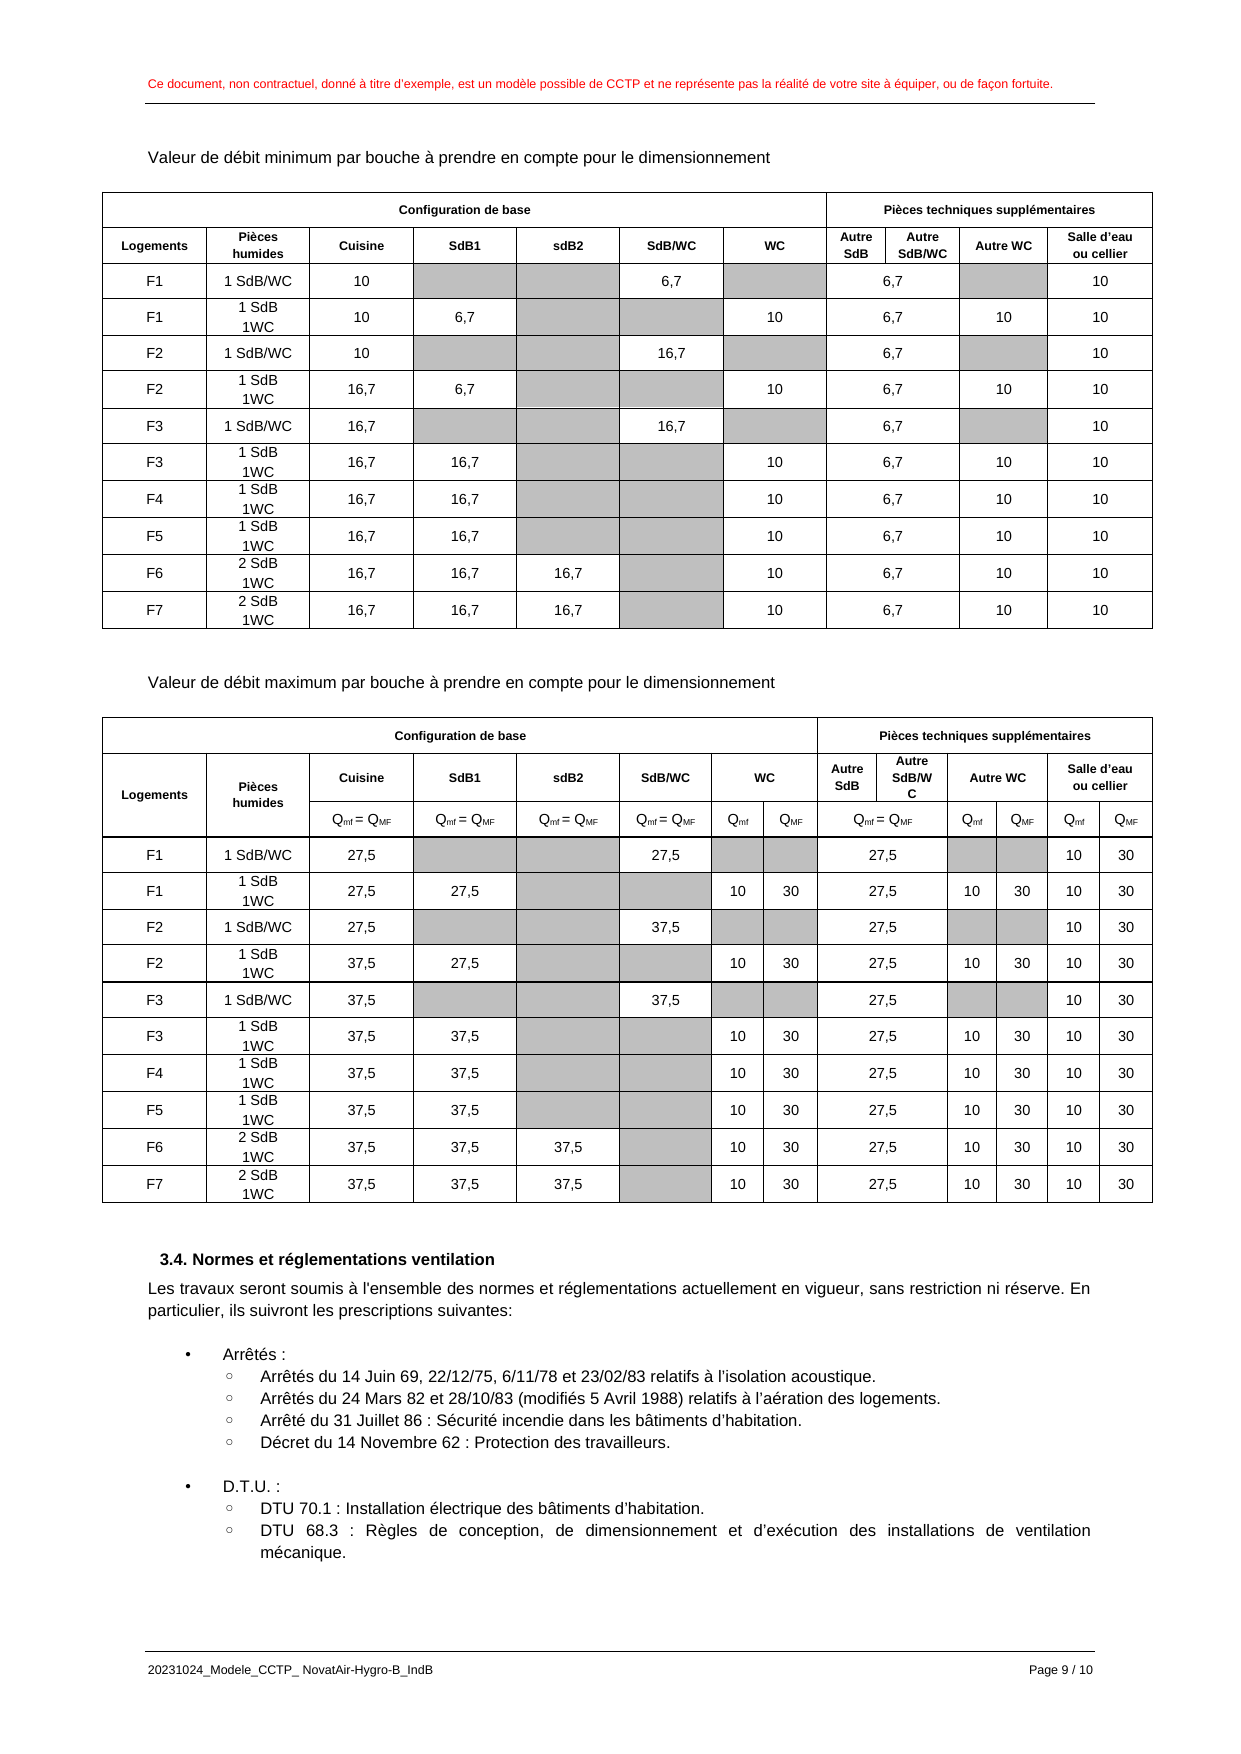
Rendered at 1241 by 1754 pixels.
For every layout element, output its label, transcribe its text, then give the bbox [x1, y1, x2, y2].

table_cell 37,5 [517, 1129, 619, 1165]
table_cell WC [712, 754, 817, 801]
table_cell Qmf = QMF [414, 802, 516, 836]
table_cell Qmf [948, 802, 996, 836]
table_cell 37,5 [310, 1055, 413, 1091]
table_cell [620, 1055, 711, 1091]
table_cell 10 [1048, 945, 1099, 981]
table_cell 16,7 [620, 336, 723, 370]
table_cell F1 [103, 838, 206, 872]
table_cell 30 [764, 1166, 817, 1202]
table_cell 10 [712, 1018, 763, 1054]
table_cell 10 [1048, 983, 1099, 1017]
table_cell 16,7 [310, 592, 413, 628]
table_cell [960, 264, 1047, 298]
table_cell F2 [103, 371, 206, 407]
table_cell 10 [1048, 1055, 1099, 1091]
table_cell 1 SdB/WC [207, 409, 309, 443]
table_cell Logements [103, 228, 206, 262]
table_cell 30 [1100, 945, 1152, 981]
table_cell 16,7 [517, 592, 619, 628]
table_cell [948, 910, 996, 944]
table_cell 1 SdB/WC [207, 983, 309, 1017]
table_cell 30 [1100, 1166, 1152, 1202]
table_cell Qmf = QMF [517, 802, 619, 836]
table_cell F3 [103, 983, 206, 1017]
table_cell SdB/WC [620, 228, 723, 262]
table_cell 10 [712, 1092, 763, 1128]
table_cell 30 [764, 1055, 817, 1091]
table_cell 1 SdB 1WC [207, 299, 309, 335]
table_cell [620, 945, 711, 981]
table_cell [620, 518, 723, 554]
table_cell 10 [960, 592, 1047, 628]
table_cell 10 [712, 873, 763, 909]
table_cell 30 [1100, 873, 1152, 909]
table_cell 30 [997, 1092, 1047, 1128]
table_cell [620, 1018, 711, 1054]
table_cell [620, 299, 723, 335]
table_cell 10 [1048, 592, 1152, 628]
table_cell F5 [103, 518, 206, 554]
table_cell F3 [103, 444, 206, 480]
table_cell [517, 873, 619, 909]
table_cell 37,5 [310, 1018, 413, 1054]
table_cell 27,5 [414, 945, 516, 981]
table_cell 30 [764, 873, 817, 909]
table_cell 10 [724, 299, 826, 335]
table_cell 10 [724, 592, 826, 628]
table_cell 10 [724, 555, 826, 591]
table_cell WC [724, 228, 826, 262]
table_cell 6,7 [827, 592, 959, 628]
table_cell 1 SdB/WC [207, 264, 309, 298]
table_cell [620, 444, 723, 480]
table_cell [517, 371, 619, 407]
table_cell 37,5 [517, 1166, 619, 1202]
table_cell F1 [103, 873, 206, 909]
table_cell 16,7 [414, 444, 516, 480]
table_cell Cuisine [310, 228, 413, 262]
table_cell 6,7 [827, 481, 959, 517]
table_cell 1 SdB 1WC [207, 873, 309, 909]
table_cell 10 [712, 945, 763, 981]
table_cell 27,5 [818, 873, 947, 909]
list Arrêtés du 24 Mars 82 et 28/10/83 (modifiés 5 Avril 1988) relatifs à l’aération des logements. [223, 1389, 1092, 1408]
table_cell 30 [997, 1055, 1047, 1091]
table_cell 37,5 [414, 1092, 516, 1128]
table_cell 37,5 [310, 945, 413, 981]
table_cell 1 SdB/WC [207, 910, 309, 944]
table_cell 30 [1100, 1018, 1152, 1054]
table_cell 1 SdB 1WC [207, 481, 309, 517]
table_cell 10 [712, 1166, 763, 1202]
table_cell 10 [310, 299, 413, 335]
table_cell 6,7 [827, 518, 959, 554]
table_cell [414, 910, 516, 944]
table_cell 30 [1100, 838, 1152, 872]
table_cell 30 [1100, 983, 1152, 1017]
table_cell 10 [712, 1129, 763, 1165]
table_cell Autre SdB/WC [877, 754, 947, 801]
table_cell 16,7 [517, 555, 619, 591]
table_cell 10 [948, 1166, 996, 1202]
table_cell 10 [1048, 336, 1152, 370]
table_cell [620, 1166, 711, 1202]
table_cell 30 [997, 1018, 1047, 1054]
table_cell 10 [1048, 299, 1152, 335]
table_cell 16,7 [310, 481, 413, 517]
table_cell [948, 983, 996, 1017]
table_cell 10 [1048, 1129, 1099, 1165]
table_cell sdB2 [517, 228, 619, 262]
subtitle Normes et réglementations ventilation [159, 1250, 1092, 1269]
table_cell [414, 409, 516, 443]
table_cell 30 [997, 945, 1047, 981]
table_cell 30 [1100, 1055, 1152, 1091]
table_cell [620, 873, 711, 909]
table_cell 16,7 [620, 409, 723, 443]
table_cell Salle d’eau ou cellier [1048, 228, 1152, 262]
table_cell [517, 1055, 619, 1091]
table_cell [724, 409, 826, 443]
table_cell 6,7 [827, 555, 959, 591]
table_cell 10 [960, 481, 1047, 517]
table_cell [724, 264, 826, 298]
table_cell 37,5 [414, 1166, 516, 1202]
table_cell Salle d’eau ou cellier [1048, 754, 1152, 801]
table_cell 6,7 [827, 444, 959, 480]
table_cell 10 [960, 371, 1047, 407]
table_cell F2 [103, 336, 206, 370]
table_cell 10 [960, 299, 1047, 335]
table_cell 10 [1048, 518, 1152, 554]
table_cell 30 [764, 1129, 817, 1165]
table_cell 1 SdB 1WC [207, 518, 309, 554]
table_cell 10 [948, 1055, 996, 1091]
table_cell 10 [1048, 873, 1099, 909]
table_cell F2 [103, 910, 206, 944]
table_cell QMF [997, 802, 1047, 836]
table_cell [620, 481, 723, 517]
table_cell Qmf = QMF [310, 802, 413, 836]
table_cell [724, 336, 826, 370]
table_cell SdB1 [414, 754, 516, 801]
table_cell [517, 945, 619, 981]
table_cell 16,7 [310, 444, 413, 480]
table_cell [997, 983, 1047, 1017]
table_cell 10 [1048, 371, 1152, 407]
table_cell 1 SdB 1WC [207, 444, 309, 480]
table_header Pièces techniques supplémentaires [827, 193, 1152, 227]
list Arrêté du 31 Juillet 86 : Sécurité incendie dans les bâtiments d’habitation. [223, 1411, 1092, 1430]
table_cell Autre WC [960, 228, 1047, 262]
table_cell F6 [103, 555, 206, 591]
table_cell 10 [724, 444, 826, 480]
table_cell Logements [103, 754, 206, 836]
table_cell 37,5 [620, 983, 711, 1017]
table_cell Autre SdB [827, 228, 885, 262]
table_header Configuration de base [103, 193, 826, 227]
table_cell 6,7 [414, 371, 516, 407]
table_cell [712, 910, 763, 944]
table_cell 27,5 [818, 910, 947, 944]
table_cell [620, 1092, 711, 1128]
table_cell 10 [1048, 444, 1152, 480]
table_cell [414, 838, 516, 872]
table_cell 1 SdB 1WC [207, 1055, 309, 1091]
table_cell 10 [1048, 838, 1099, 872]
table_cell [712, 983, 763, 1017]
table_cell 16,7 [414, 481, 516, 517]
table_cell 30 [1100, 1092, 1152, 1128]
table_cell 10 [724, 518, 826, 554]
table_cell [997, 838, 1047, 872]
table_cell [517, 299, 619, 335]
table_header Configuration de base [103, 718, 817, 753]
table_cell 10 [1048, 409, 1152, 443]
text Valeur de débit maximum par bouche à prendre en compte pour le dimensionnement [148, 673, 1092, 692]
table_cell 27,5 [818, 1092, 947, 1128]
table_cell 27,5 [818, 1129, 947, 1165]
list DTU 70.1 : Installation électrique des bâtiments d’habitation. [223, 1499, 1092, 1518]
table_cell F3 [103, 409, 206, 443]
table_cell [948, 838, 996, 872]
table_cell 10 [724, 371, 826, 407]
table_cell Autre WC [948, 754, 1047, 801]
table_cell 10 [960, 518, 1047, 554]
table_cell 30 [997, 873, 1047, 909]
table_cell SdB1 [414, 228, 516, 262]
table_cell 27,5 [818, 838, 947, 872]
table_cell 30 [997, 1129, 1047, 1165]
table_cell 30 [997, 1166, 1047, 1202]
table_cell [960, 336, 1047, 370]
table_cell [517, 838, 619, 872]
table_cell [517, 481, 619, 517]
table_cell 1 SdB/WC [207, 336, 309, 370]
table_cell Qmf [712, 802, 763, 836]
table_cell [414, 336, 516, 370]
table_cell F7 [103, 592, 206, 628]
table_cell 16,7 [310, 371, 413, 407]
table_cell 10 [960, 555, 1047, 591]
table_cell 27,5 [310, 838, 413, 872]
table_cell Qmf = QMF [620, 802, 711, 836]
table_cell [997, 910, 1047, 944]
table_cell QMF [1100, 802, 1152, 836]
table_cell 10 [310, 336, 413, 370]
table_cell 10 [310, 264, 413, 298]
table_cell [517, 910, 619, 944]
table_cell 37,5 [620, 910, 711, 944]
list Arrêtés : [185, 1344, 1092, 1364]
table_cell 16,7 [414, 592, 516, 628]
table_cell F6 [103, 1129, 206, 1165]
text Valeur de débit minimum par bouche à prendre en compte pour le dimensionnement [148, 148, 1092, 167]
table_cell 16,7 [310, 409, 413, 443]
table_cell 1 SdB 1WC [207, 1092, 309, 1128]
table_cell 2 SdB 1WC [207, 555, 309, 591]
table_cell F4 [103, 1055, 206, 1091]
table_cell SdB/WC [620, 754, 711, 801]
table_cell 37,5 [310, 1129, 413, 1165]
table_cell 6,7 [827, 299, 959, 335]
table_cell 2 SdB 1WC [207, 592, 309, 628]
table_cell 30 [1100, 1129, 1152, 1165]
table_cell Autre SdB [818, 754, 876, 801]
table_cell 6,7 [620, 264, 723, 298]
table_cell 27,5 [818, 1166, 947, 1202]
table_cell 16,7 [310, 555, 413, 591]
table_cell 27,5 [818, 945, 947, 981]
table_cell [764, 910, 817, 944]
table_cell F2 [103, 945, 206, 981]
table_cell 10 [1048, 264, 1152, 298]
table_cell F1 [103, 299, 206, 335]
table_cell F5 [103, 1092, 206, 1128]
table_cell 2 SdB 1WC [207, 1129, 309, 1165]
table_cell [414, 983, 516, 1017]
list Arrêtés du 14 Juin 69, 22/12/75, 6/11/78 et 23/02/83 relatifs à l’isolation acoustique. [223, 1367, 1092, 1386]
table_cell 10 [948, 1129, 996, 1165]
table_cell [960, 409, 1047, 443]
table_cell 1 SdB 1WC [207, 945, 309, 981]
table_cell 30 [764, 1018, 817, 1054]
table_cell Cuisine [310, 754, 413, 801]
table_cell [517, 1018, 619, 1054]
table_cell 6,7 [827, 336, 959, 370]
table_cell [620, 592, 723, 628]
list Décret du 14 Novembre 62 : Protection des travailleurs. [223, 1433, 1092, 1452]
table_cell sdB2 [517, 754, 619, 801]
table_cell 27,5 [818, 1018, 947, 1054]
table_cell F4 [103, 481, 206, 517]
table_cell 37,5 [414, 1055, 516, 1091]
table_cell 10 [712, 1055, 763, 1091]
table_cell 10 [1048, 481, 1152, 517]
table_cell [517, 983, 619, 1017]
table_cell Qmf = QMF [818, 802, 947, 836]
table_cell Pièces humides [207, 228, 309, 262]
table_cell 6,7 [827, 264, 959, 298]
table_cell F1 [103, 264, 206, 298]
table_cell 16,7 [414, 555, 516, 591]
table_cell [517, 336, 619, 370]
table_cell [517, 409, 619, 443]
list D.T.U. : [185, 1477, 1092, 1496]
table_cell 6,7 [827, 371, 959, 407]
table_cell [620, 1129, 711, 1165]
table_cell [517, 264, 619, 298]
table_cell 37,5 [414, 1129, 516, 1165]
table_header Pièces techniques supplémentaires [818, 718, 1152, 753]
table_cell 10 [724, 481, 826, 517]
table_cell Pièces humides [207, 754, 309, 836]
table_cell 16,7 [310, 518, 413, 554]
table_cell [764, 983, 817, 1017]
table_cell 27,5 [414, 873, 516, 909]
table_cell [712, 838, 763, 872]
table_cell 30 [764, 1092, 817, 1128]
text Les travaux seront soumis à l'ensemble des normes et réglementations actuellement en vigueur, sans restriction ni réserve. En particulier, ils suivront les prescriptions suivantes: [148, 1278, 1092, 1320]
table_cell 10 [1048, 555, 1152, 591]
table_cell F7 [103, 1166, 206, 1202]
table_cell 16,7 [414, 518, 516, 554]
table_cell 1 SdB/WC [207, 838, 309, 872]
table_cell 27,5 [620, 838, 711, 872]
table_cell [620, 555, 723, 591]
table_cell 37,5 [414, 1018, 516, 1054]
table_cell 27,5 [310, 910, 413, 944]
table_cell 10 [1048, 1166, 1099, 1202]
table_cell [517, 518, 619, 554]
table_cell [414, 264, 516, 298]
table_cell [517, 1092, 619, 1128]
table_cell 10 [948, 945, 996, 981]
table_cell 27,5 [310, 873, 413, 909]
table_cell 10 [1048, 1018, 1099, 1054]
table_cell Autre SdB/WC [886, 228, 959, 262]
table_cell 10 [1048, 1092, 1099, 1128]
list DTU 68.3 : Règles de conception, de dimensionnement et d’exécution des installations de ventilation mécanique. [223, 1521, 1092, 1562]
table_cell 10 [948, 1018, 996, 1054]
table_cell [764, 838, 817, 872]
table_cell 10 [960, 444, 1047, 480]
table_cell F3 [103, 1018, 206, 1054]
table_cell 10 [948, 1092, 996, 1128]
table_cell 30 [1100, 910, 1152, 944]
table_cell QMF [764, 802, 817, 836]
table_cell 1 SdB 1WC [207, 371, 309, 407]
table_cell 27,5 [818, 983, 947, 1017]
table_cell 37,5 [310, 1166, 413, 1202]
table_cell 37,5 [310, 983, 413, 1017]
table_cell 10 [948, 873, 996, 909]
table_cell 37,5 [310, 1092, 413, 1128]
table_cell [517, 444, 619, 480]
table_cell [620, 371, 723, 407]
table_cell 30 [764, 945, 817, 981]
table_cell 10 [1048, 910, 1099, 944]
table_cell 6,7 [827, 409, 959, 443]
table_cell 1 SdB 1WC [207, 1018, 309, 1054]
table_cell 27,5 [818, 1055, 947, 1091]
table_cell Qmf [1048, 802, 1099, 836]
table_cell 2 SdB 1WC [207, 1166, 309, 1202]
table_cell 6,7 [414, 299, 516, 335]
